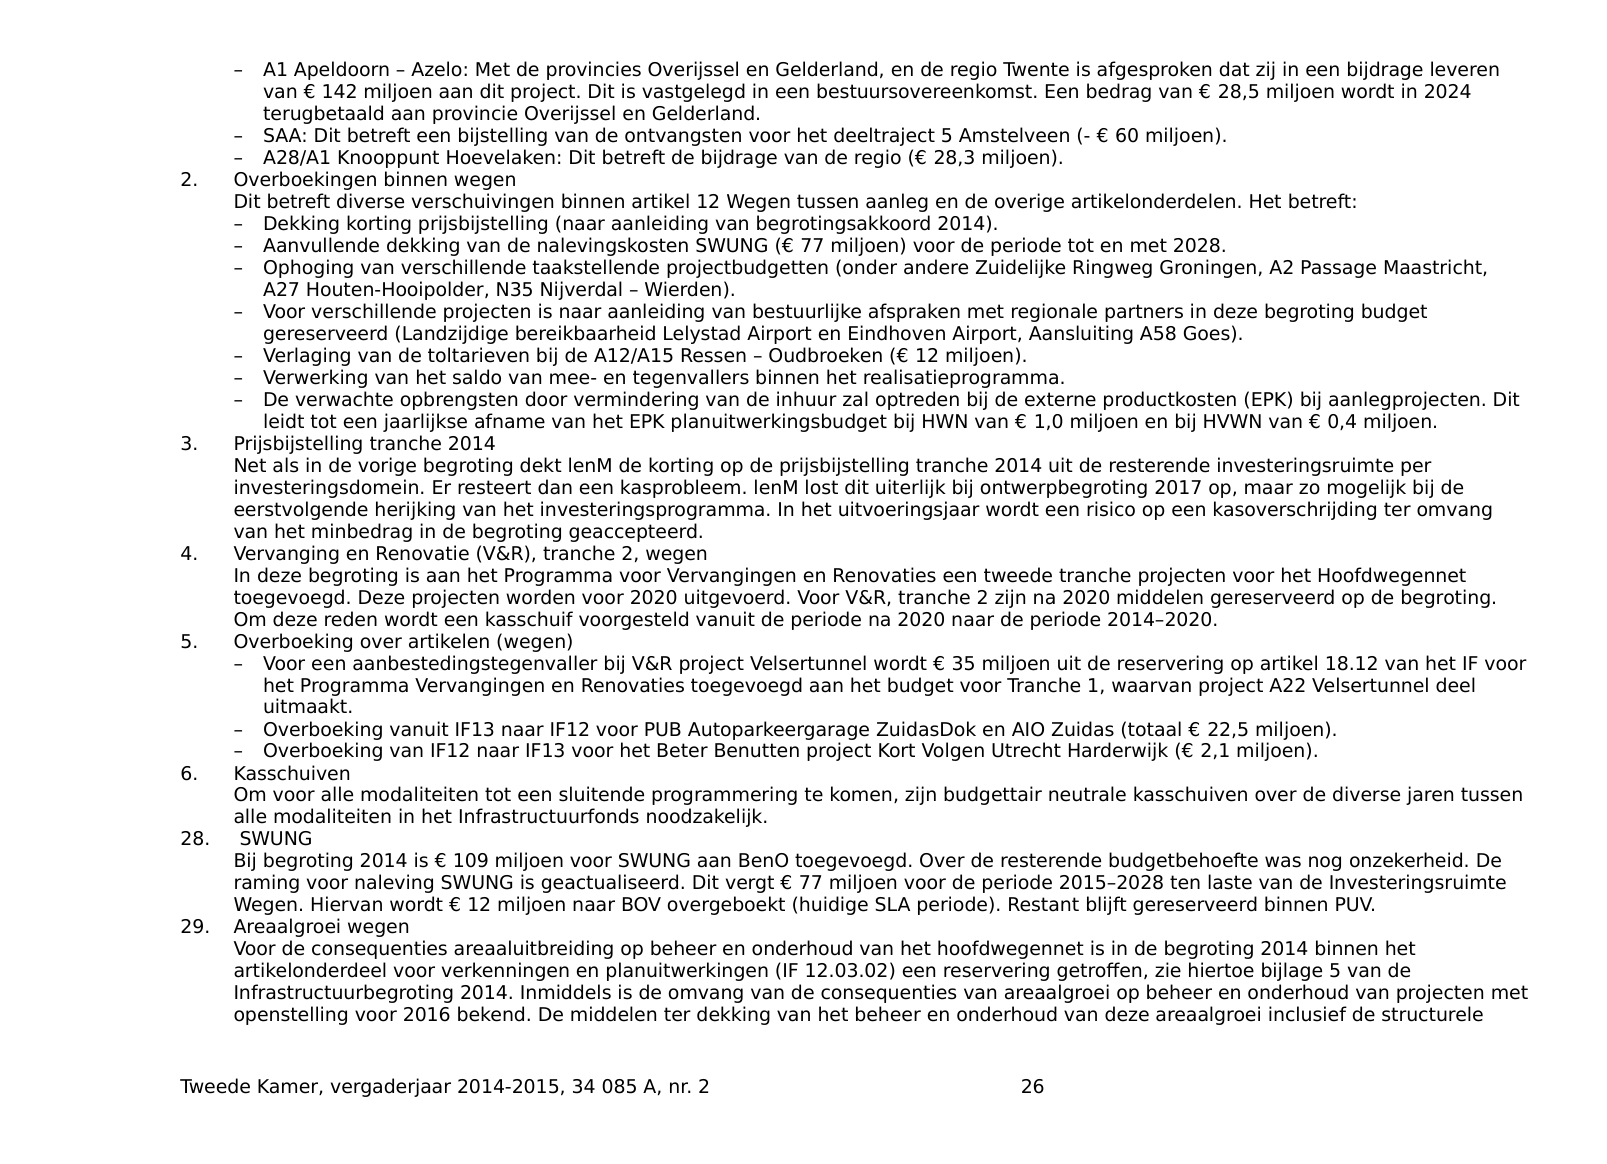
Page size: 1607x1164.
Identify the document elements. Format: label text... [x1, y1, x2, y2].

text – Ophoging van verschillende taakstellende projectbudgetten (onder andere Zuidelijke Ringweg Groningen, A2 Passage Maastricht, A27 Houten-Hooipolder, N35 Nijverdal – Wierden). [233, 257, 1529, 301]
text – Aanvullende dekking van de nalevingskosten SWUNG (€ 77 miljoen) voor de periode tot en met 2028. [233, 235, 1529, 257]
text – Verlaging van de toltarieven bij de A12/A15 Ressen – Oudbroeken (€ 12 miljoen). [233, 345, 1529, 367]
text 4. Vervanging en Renovatie (V&R), tranche 2, wegen [180, 543, 1529, 564]
text Dit betreft diverse verschuivingen binnen artikel 12 Wegen tussen aanleg en de overige artikelonderdelen. Het betreft: [233, 191, 1529, 213]
text 6. Kasschuiven [180, 762, 1529, 784]
text 5. Overboeking over artikelen (wegen) [180, 631, 1529, 652]
text Bij begroting 2014 is € 109 miljoen voor SWUNG aan BenO toegevoegd. Over de resterende budgetbehoefte was nog onzekerheid. De raming voor naleving SWUNG is geactualiseerd. Dit vergt € 77 miljoen voor de periode 2015–2028 ten laste van de Investeringsruimte Wegen. Hiervan wordt € 12 miljoen naar BOV overgeboekt (huidige SLA periode). Restant blijft gereserveerd binnen PUV. [233, 850, 1529, 916]
text Om voor alle modaliteiten tot een sluitende programmering te komen, zijn budgettair neutrale kasschuiven over de diverse jaren tussen alle modaliteiten in het Infrastructuurfonds noodzakelijk. [233, 784, 1529, 828]
text – Overboeking van IF12 naar IF13 voor het Beter Benutten project Kort Volgen Utrecht Harderwijk (€ 2,1 miljoen). [233, 740, 1529, 762]
text – Verwerking van het saldo van mee- en tegenvallers binnen het realisatieprogramma. [233, 367, 1529, 389]
text – Overboeking vanuit IF13 naar IF12 voor PUB Autoparkeergarage ZuidasDok en AIO Zuidas (totaal € 22,5 miljoen). [233, 718, 1529, 740]
text 3. Prijsbijstelling tranche 2014 [180, 433, 1529, 455]
text – De verwachte opbrengsten door vermindering van de inhuur zal optreden bij de externe productkosten (EPK) bij aanlegprojecten. Dit leidt tot een jaarlijkse afname van het EPK planuitwerkingsbudget bij HWN van € 1,0 miljoen en bij HVWN van € 0,4 miljoen. [233, 389, 1529, 433]
text 2. Overboekingen binnen wegen [180, 169, 1529, 191]
text 29. Areaalgroei wegen [180, 916, 1529, 938]
text In deze begroting is aan het Programma voor Vervangingen en Renovaties een tweede tranche projecten voor het Hoofdwegennet toegevoegd. Deze projecten worden voor 2020 uitgevoerd. Voor V&R, tranche 2 zijn na 2020 middelen gereserveerd op de begroting. Om deze reden wordt een kasschuif voorgesteld vanuit de periode na 2020 naar de periode 2014–2020. [233, 564, 1529, 631]
text – A1 Apeldoorn – Azelo: Met de provincies Overijssel en Gelderland, en de regio Twente is afgesproken dat zij in een bijdrage leveren van € 142 miljoen aan dit project. Dit is vastgelegd in een bestuursovereenkomst. Een bedrag van € 28,5 miljoen wordt in 2024 terugbetaald aan provincie Overijssel en Gelderland. [233, 59, 1529, 125]
text – A28/A1 Knooppunt Hoevelaken: Dit betreft de bijdrage van de regio (€ 28,3 miljoen). [233, 147, 1529, 169]
text – Voor verschillende projecten is naar aanleiding van bestuurlijke afspraken met regionale partners in deze begroting budget gereserveerd (Landzijdige bereikbaarheid Lelystad Airport en Eindhoven Airport, Aansluiting A58 Goes). [233, 301, 1529, 345]
text – Voor een aanbestedingstegenvaller bij V&R project Velsertunnel wordt € 35 miljoen uit de reservering op artikel 18.12 van het IF voor het Programma Vervangingen en Renovaties toegevoegd aan het budget voor Tranche 1, waarvan project A22 Velsertunnel deel uitmaakt. [233, 652, 1529, 718]
text – SAA: Dit betreft een bijstelling van de ontvangsten voor het deeltraject 5 Amstelveen (- € 60 miljoen). [233, 125, 1529, 147]
text Voor de consequenties areaaluitbreiding op beheer en onderhoud van het hoofdwegennet is in de begroting 2014 binnen het artikelonderdeel voor verkenningen en planuitwerkingen (IF 12.03.02) een reservering getroffen, zie hiertoe bijlage 5 van de Infrastructuurbegroting 2014. Inmiddels is de omvang van de consequenties van areaalgroei op beheer en onderhoud van projecten met openstelling voor 2016 bekend. De middelen ter dekking van het beheer en onderhoud van deze areaalgroei inclusief de structurele [233, 938, 1529, 1026]
text – Dekking korting prijsbijstelling (naar aanleiding van begrotingsakkoord 2014). [233, 213, 1529, 235]
text 28. SWUNG [180, 828, 1529, 850]
text Net als in de vorige begroting dekt lenM de korting op de prijsbijstelling tranche 2014 uit de resterende investeringsruimte per investeringsdomein. Er resteert dan een kasprobleem. lenM lost dit uiterlijk bij ontwerpbegroting 2017 op, maar zo mogelijk bij de eerstvolgende herijking van het investeringsprogramma. In het uitvoeringsjaar wordt een risico op een kasoverschrijding ter omvang van het minbedrag in de begroting geaccepteerd. [233, 455, 1529, 543]
